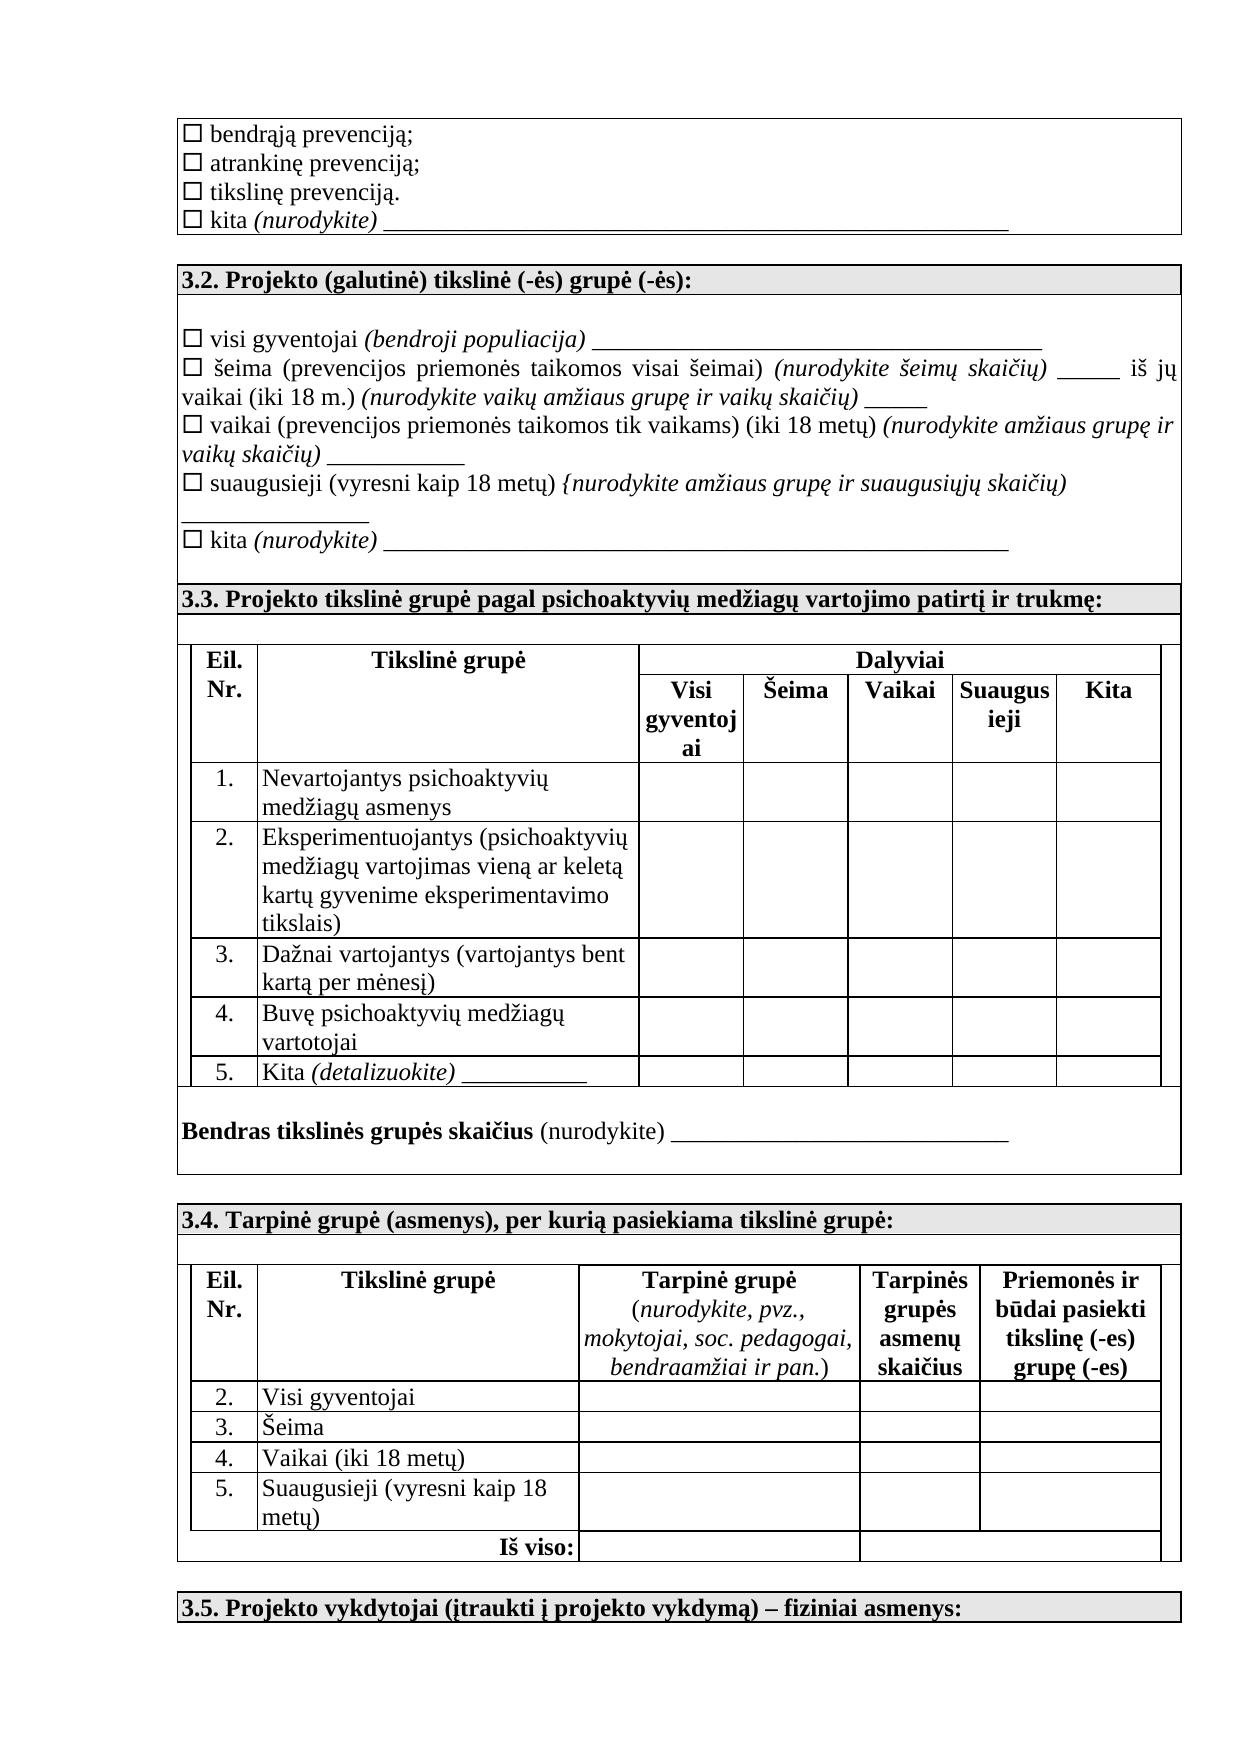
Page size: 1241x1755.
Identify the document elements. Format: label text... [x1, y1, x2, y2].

table_cell 4. [192, 998, 257, 1055]
table_cell Tarpinė grupė (nurodykite, pvz., mokytojai, soc. pedagogai, bendraamžiai ir pan.) [580, 1266, 859, 1380]
table_cell 1. [192, 763, 257, 821]
table_cell [178, 1411, 190, 1441]
table_cell Eksperimentuojantys (psichoaktyvių medžiagų vartojimas vieną ar keletą kartų gyvenime eksperimentavimo tikslais) [258, 822, 638, 937]
table_cell [178, 674, 190, 762]
table_header 3.5. Projekto vykdytojai (įtraukti į projekto vykdymą) – fiziniai asmenys: [178, 1593, 1180, 1621]
table_cell Suaugusieji (vyresni kaip 18 metų) [258, 1473, 578, 1530]
table_cell [981, 1473, 1160, 1530]
table_cell Nevartojantys psichoaktyvių medžiagų asmenys [258, 763, 638, 821]
table_cell Vaikai [849, 675, 952, 762]
table_cell [178, 762, 190, 821]
table_cell Vaikai (iki 18 metų) [258, 1443, 578, 1471]
table_cell Tikslinė grupė [258, 645, 638, 762]
table_cell Eil. Nr. [192, 1265, 257, 1380]
table_cell [1057, 763, 1160, 821]
table_cell [580, 1473, 859, 1530]
table_cell [1057, 939, 1160, 996]
table_cell [981, 1382, 1160, 1411]
table_cell Tikslinė grupė [258, 1265, 578, 1380]
table_cell  visi gyventojai (bendroji populiacija) ____________________________________  šeima (prevencijos priemonės taikomos visai šeimai) (nurodykite šeimų skaičių) _____ iš jų vaikai (iki 18 m.) (nurodykite vaikų amžiaus grupę ir vaikų skaičių) _____  vaikai (prevencijos priemonės taikomos tik vaikams) (iki 18 metų) (nurodykite amžiaus grupę ir vaikų skaičių) ___________  suaugusieji (vyresni kaip 18 metų) {nurodykite amžiaus grupę ir suaugusiųjų skaičių) _______________  kita (nurodykite) __________________________________________________ [178, 295, 1181, 583]
table_cell [744, 822, 847, 937]
table_cell [178, 1235, 1180, 1264]
table_cell 2. [192, 822, 257, 937]
table_cell [1162, 937, 1180, 996]
table_cell Visi gyventojai [258, 1382, 578, 1411]
table_cell [861, 1382, 979, 1411]
table_cell [640, 939, 743, 996]
table_cell [849, 1057, 952, 1086]
table_cell 3. [192, 1412, 257, 1441]
table_cell [849, 998, 952, 1055]
table_cell Bendras tikslinės grupės skaičius (nurodykite) ___________________________ [178, 1087, 1180, 1173]
table_cell [953, 1057, 1056, 1086]
table_cell Kita [1057, 675, 1160, 762]
table_cell [178, 996, 190, 1055]
table_cell [981, 1412, 1160, 1441]
table_cell [1162, 1530, 1180, 1561]
table_cell [953, 763, 1056, 821]
table_cell 4. [192, 1443, 257, 1471]
table_cell 3.3. Projekto tikslinė grupė pagal psichoaktyvių medžiagų vartojimo patirtį ir trukmę: [178, 585, 1180, 613]
table_cell [1057, 998, 1160, 1055]
table_cell Priemonės ir būdai pasiekti tikslinę (-es) grupę (-es) [981, 1266, 1160, 1380]
table_cell  bendrąją prevenciją;  atrankinę prevenciją;  tikslinę prevenciją.  kita (nurodykite) __________________________________________________ [178, 119, 1181, 234]
table_cell [178, 821, 190, 937]
table_cell [178, 645, 190, 674]
table_cell [861, 1473, 979, 1530]
table_cell [849, 763, 952, 821]
table_cell [178, 1055, 190, 1086]
table_cell [861, 1412, 979, 1441]
table_cell [178, 1380, 190, 1411]
table_cell Eil. Nr. [192, 645, 257, 762]
table_cell [1162, 1265, 1180, 1380]
table_cell Šeima [744, 675, 847, 762]
table_cell [953, 822, 1056, 937]
table_cell [861, 1532, 1160, 1561]
table_cell Tarpinės grupės asmenų skaičius [861, 1266, 979, 1380]
table_cell [744, 763, 847, 821]
table_cell [1162, 645, 1180, 674]
table_cell [1162, 762, 1180, 821]
table_cell 5. [192, 1057, 257, 1086]
table_cell [178, 937, 190, 996]
table_cell [580, 1412, 859, 1441]
table_cell Šeima [258, 1412, 578, 1441]
table_cell Suaugusieji [953, 675, 1056, 762]
table_cell [580, 1443, 859, 1471]
table_cell [1162, 1441, 1180, 1471]
table_header 3.2. Projekto (galutinė) tikslinė (-ės) grupė (-ės): [178, 266, 1180, 294]
table_cell [1057, 822, 1160, 937]
table_cell [178, 1441, 190, 1471]
table_cell Buvę psichoaktyvių medžiagų vartotojai [258, 998, 638, 1055]
table_cell [580, 1382, 859, 1411]
table_cell [849, 939, 952, 996]
table_cell [178, 1471, 190, 1530]
table_cell Dažnai vartojantys (vartojantys bent kartą per mėnesį) [258, 939, 638, 996]
table_cell [953, 998, 1056, 1055]
table_cell [178, 615, 1180, 643]
table_cell [849, 822, 952, 937]
table_cell [640, 822, 743, 937]
table_cell [178, 1265, 190, 1380]
table_cell [1162, 1380, 1180, 1411]
table_cell [640, 998, 743, 1055]
table_cell [640, 763, 743, 821]
table_cell [1162, 1471, 1180, 1530]
table_cell [981, 1443, 1160, 1471]
table_cell Iš viso: [178, 1530, 578, 1561]
table_cell [1162, 996, 1180, 1055]
table_cell 3. [192, 939, 257, 996]
table_cell [953, 939, 1056, 996]
table_cell [1162, 821, 1180, 937]
table_header 3.4. Tarpinė grupė (asmenys), per kurią pasiekiama tikslinė grupė: [178, 1205, 1180, 1233]
table_cell [1057, 1057, 1160, 1086]
table_cell Visi gyventojai [640, 675, 743, 762]
table_cell Kita (detalizuokite) __________ [258, 1057, 638, 1086]
table_cell 5. [192, 1473, 257, 1530]
table_cell Dalyviai [640, 645, 1160, 674]
table_cell [744, 939, 847, 996]
table_cell [1162, 674, 1180, 762]
table_cell [640, 1057, 743, 1086]
table_cell [1162, 1411, 1180, 1441]
table_cell [580, 1532, 859, 1561]
table_cell [861, 1443, 979, 1471]
table_cell 2. [192, 1382, 257, 1411]
table_cell [744, 998, 847, 1055]
table_cell [1162, 1055, 1180, 1086]
table_cell [744, 1057, 847, 1086]
